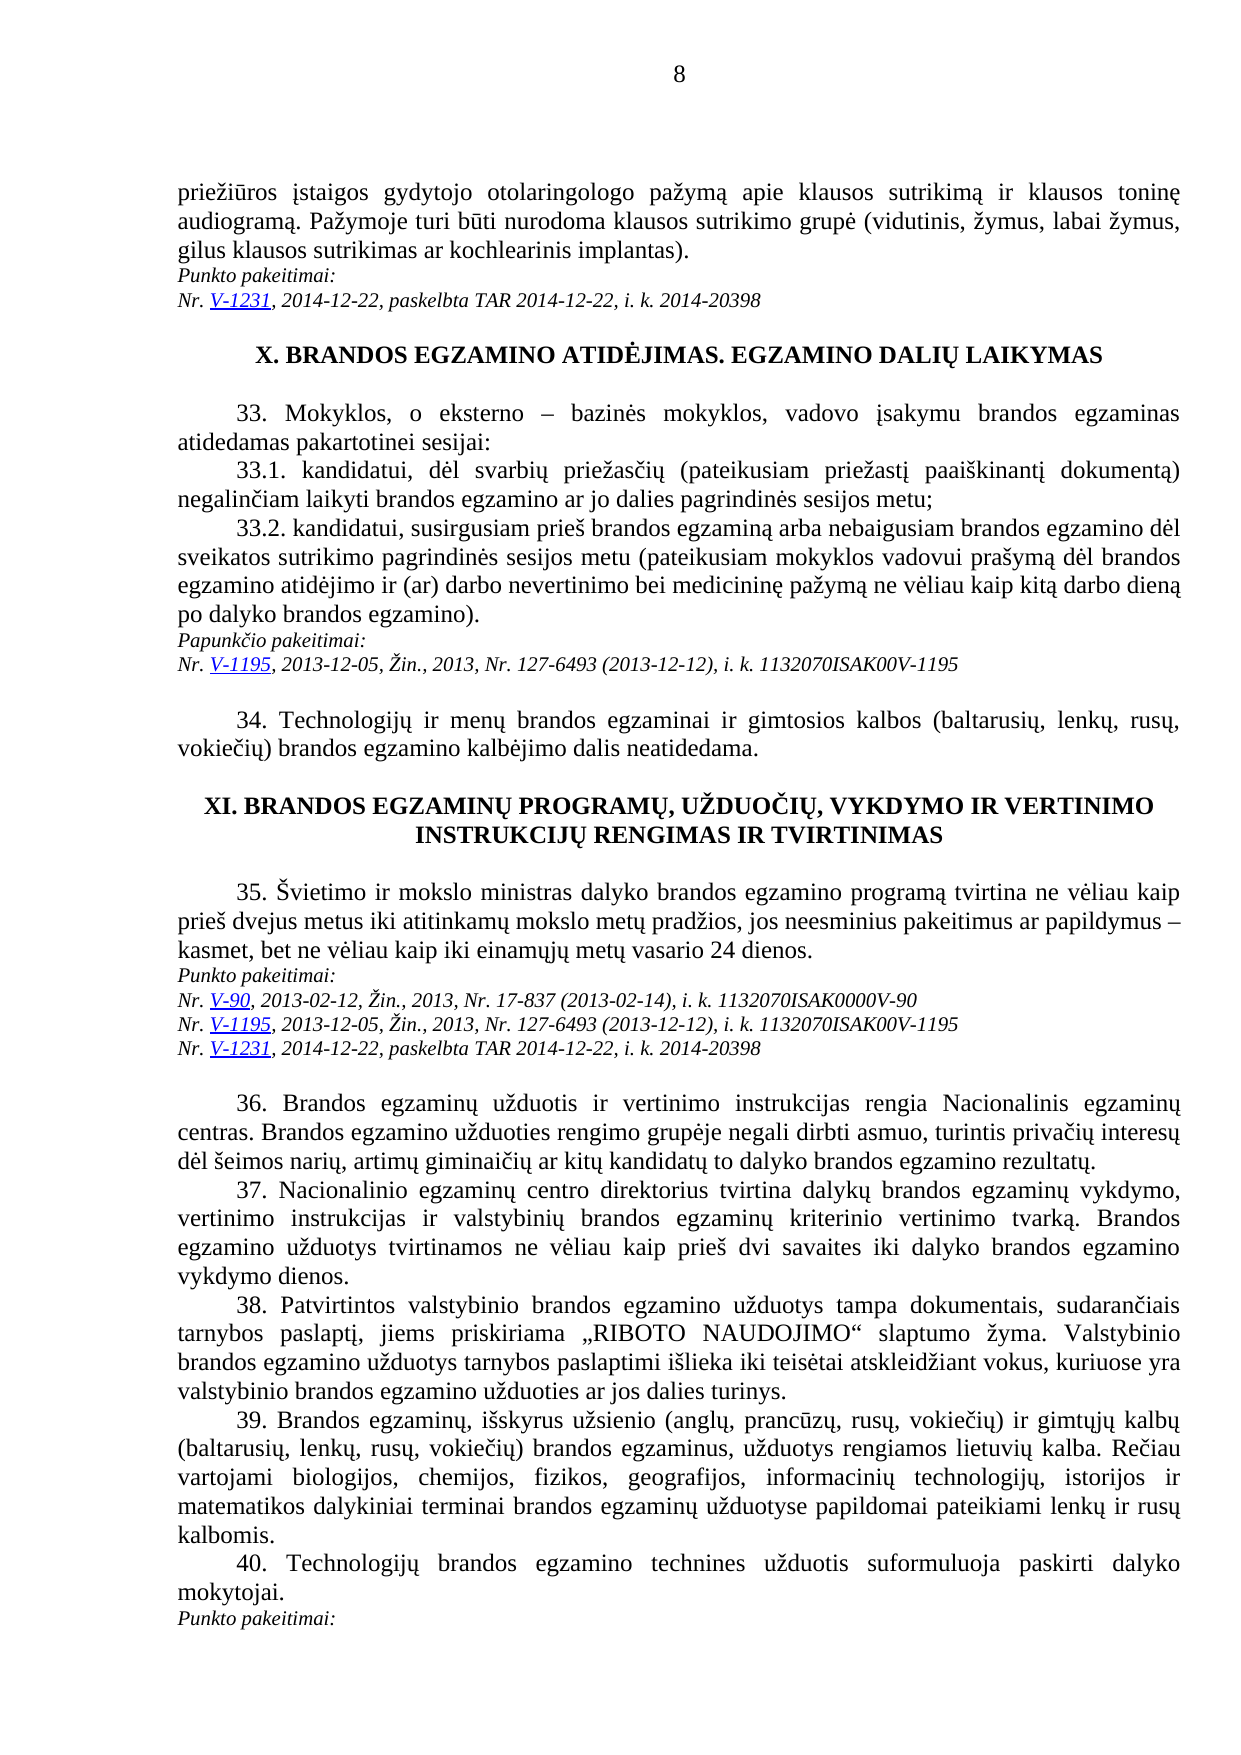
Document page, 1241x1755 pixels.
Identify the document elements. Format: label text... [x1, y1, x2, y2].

text 36. Brandos egzaminų užduotis ir vertinimo instrukcijas rengia Nacionalinis egzaminų centras. Brandos egzamino užduoties rengimo grupėje negali dirbti asmuo, turintis privačių interesų dėl šeimos narių, artimų giminaičių ar kitų kandidatų to dalyko brandos egzamino rezultatų. [177, 1088, 1181, 1175]
text 33.2. kandidatui, susirgusiam prieš brandos egzaminą arba nebaigusiam brandos egzamino dėl sveikatos sutrikimo pagrindinės sesijos metu (pateikusiam mokyklos vadovui prašymą dėl brandos egzamino atidėjimo ir (ar) darbo nevertinimo bei medicininę pažymą ne vėliau kaip kitą darbo dieną po dalyko brandos egzamino). [177, 513, 1181, 628]
text 38. Patvirtintos valstybinio brandos egzamino užduotys tampa dokumentais, sudarančiais tarnybos paslaptį, jiems priskiriama „RIBOTO NAUDOJIMO“ slaptumo žyma. Valstybinio brandos egzamino užduotys tarnybos paslaptimi išlieka iki teisėtai atskleidžiant vokus, kuriuose yra valstybinio brandos egzamino užduoties ar jos dalies turinys. [177, 1290, 1181, 1405]
text Punkto pakeitimai: [177, 963, 1181, 987]
text Nr. V-1231, 2014-12-22, paskelbta TAR 2014-12-22, i. k. 2014-20398 [177, 287, 1181, 312]
text Papunkčio pakeitimai: [177, 628, 1181, 652]
text Nr. V-1195, 2013-12-05, Žin., 2013, Nr. 127-6493 (2013-12-12), i. k. 1132070ISAK00V-1195 [177, 1012, 1181, 1036]
text 40. Technologijų brandos egzamino technines užduotis suformuluoja paskirti dalyko mokytojai. [177, 1548, 1181, 1606]
text 37. Nacionalinio egzaminų centro direktorius tvirtina dalykų brandos egzaminų vykdymo, vertinimo instrukcijas ir valstybinių brandos egzaminų kriterinio vertinimo tvarką. Brandos egzamino užduotys tvirtinamos ne vėliau kaip prieš dvi savaites iki dalyko brandos egzamino vykdymo dienos. [177, 1175, 1181, 1290]
text XI. BRANDOS EGZAMINŲ PROGRAMŲ, UŽDUOČIŲ, VYKDYMO IR VERTINIMO INSTRUKCIJŲ RENGIMAS IR TVIRTINIMAS [177, 791, 1181, 848]
text X. BRANDOS EGZAMINO ATIDĖJIMAS. EGZAMINO DALIŲ LAIKYMAS [177, 340, 1181, 369]
text Nr. V-1231, 2014-12-22, paskelbta TAR 2014-12-22, i. k. 2014-20398 [177, 1036, 1181, 1060]
text Punkto pakeitimai: [177, 1606, 1181, 1630]
text 33. Mokyklos, o eksterno – bazinės mokyklos, vadovo įsakymu brandos egzaminas atidedamas pakartotinei sesijai: [177, 398, 1181, 455]
text 35. Švietimo ir mokslo ministras dalyko brandos egzamino programą tvirtina ne vėliau kaip prieš dvejus metus iki atitinkamų mokslo metų pradžios, jos neesminius pakeitimus ar papildymus – kasmet, bet ne vėliau kaip iki einamųjų metų vasario 24 dienos. [177, 877, 1181, 963]
text priežiūros įstaigos gydytojo otolaringologo pažymą apie klausos sutrikimą ir klausos toninę audiogramą. Pažymoje turi būti nurodoma klausos sutrikimo grupė (vidutinis, žymus, labai žymus, gilus klausos sutrikimas ar kochlearinis implantas). [177, 177, 1181, 263]
text 34. Technologijų ir menų brandos egzaminai ir gimtosios kalbos (baltarusių, lenkų, rusų, vokiečių) brandos egzamino kalbėjimo dalis neatidedama. [177, 705, 1181, 762]
text 33.1. kandidatui, dėl svarbių priežasčių (pateikusiam priežastį paaiškinantį dokumentą) negalinčiam laikyti brandos egzamino ar jo dalies pagrindinės sesijos metu; [177, 455, 1181, 513]
text 39. Brandos egzaminų, išskyrus užsienio (anglų, prancūzų, rusų, vokiečių) ir gimtųjų kalbų (baltarusių, lenkų, rusų, vokiečių) brandos egzaminus, užduotys rengiamos lietuvių kalba. Rečiau vartojami biologijos, chemijos, fizikos, geografijos, informacinių technologijų, istorijos ir matematikos dalykiniai terminai brandos egzaminų užduotyse papildomai pateikiami lenkų ir rusų kalbomis. [177, 1405, 1181, 1548]
text Nr. V-90, 2013-02-12, Žin., 2013, Nr. 17-837 (2013-02-14), i. k. 1132070ISAK0000V-90 [177, 987, 1181, 1012]
text Punkto pakeitimai: [177, 263, 1181, 287]
text Nr. V-1195, 2013-12-05, Žin., 2013, Nr. 127-6493 (2013-12-12), i. k. 1132070ISAK00V-1195 [177, 652, 1181, 676]
